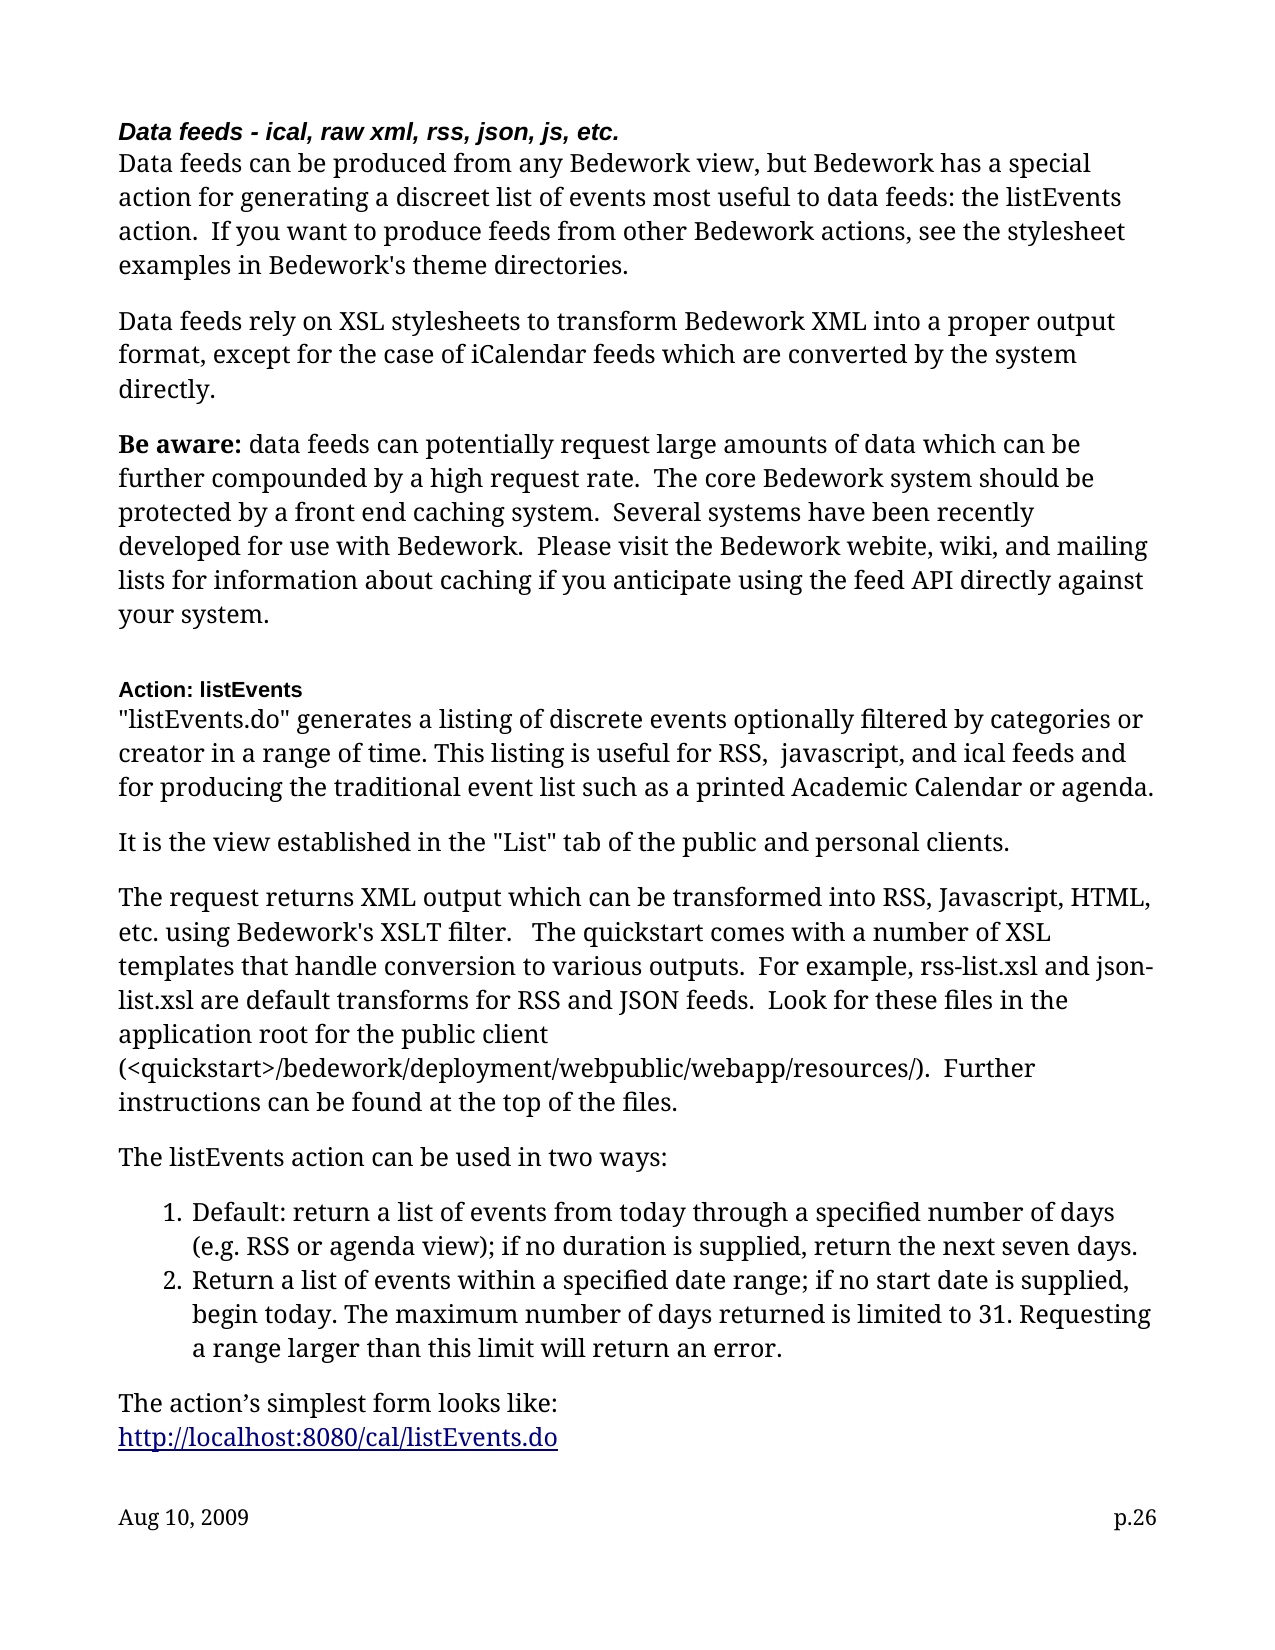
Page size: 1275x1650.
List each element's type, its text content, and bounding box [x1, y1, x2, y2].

subtitle Action: listEvents [118, 677, 1157, 702]
text Data feeds rely on XSL stylesheets to transform Bedework XML into a proper output format, except for the case of iCalendar feeds which are converted by the system directly. [118, 303, 1157, 405]
list Return a list of events within a specified date range; if no start date is supplied, begin today. The maximum number of days returned is limited to 31. Requesting a range larger than this limit will return an error. [162, 1263, 1157, 1365]
text Be aware: data feeds can potentially request large amounts of data which can be further compounded by a high request rate. The core Bedework system should be protected by a front end caching system. Several systems have been recently developed for use with Bedework. Please visit the Bedework webite, wiki, and mailing lists for information about caching if you anticipate using the feed API directly against your system. [118, 426, 1157, 631]
text The action’s simplest form looks like: http://localhost:8080/cal/listEvents.do [118, 1386, 1157, 1454]
text "listEvents.do" generates a listing of discrete events optionally filtered by categories or creator in a range of time. This listing is useful for RSS, javascript, and ical feeds and for producing the traditional event list such as a printed Academic Calendar or agenda. [118, 702, 1157, 804]
text It is the view established in the "List" tab of the public and personal clients. [118, 825, 1157, 859]
text The listEvents action can be used in two ways: [118, 1139, 1157, 1174]
text The request returns XML output which can be transformed into RSS, Javascript, HTML, etc. using Bedework's XSLT filter. The quickstart comes with a number of XSL templates that handle conversion to various outputs. For example, rss-list.xsl and json-list.xsl are default transforms for RSS and JSON feeds. Look for these files in the application root for the public client (<quickstart>/bedework/deployment/webpublic/webapp/resources/). Further instructions can be found at the top of the files. [118, 880, 1157, 1118]
list Default: return a list of events from today through a specified number of days (e.g. RSS or agenda view); if no duration is supplied, return the next seven days. [162, 1195, 1157, 1263]
text Data feeds can be produced from any Bedework view, but Bedework has a special action for generating a discreet list of events most useful to data feeds: the listEvents action. If you want to produce feeds from other Bedework actions, see the stylesheet examples in Bedework's theme directories. [118, 146, 1157, 282]
subtitle Data feeds - ical, raw xml, rss, json, js, etc. [118, 118, 1157, 146]
